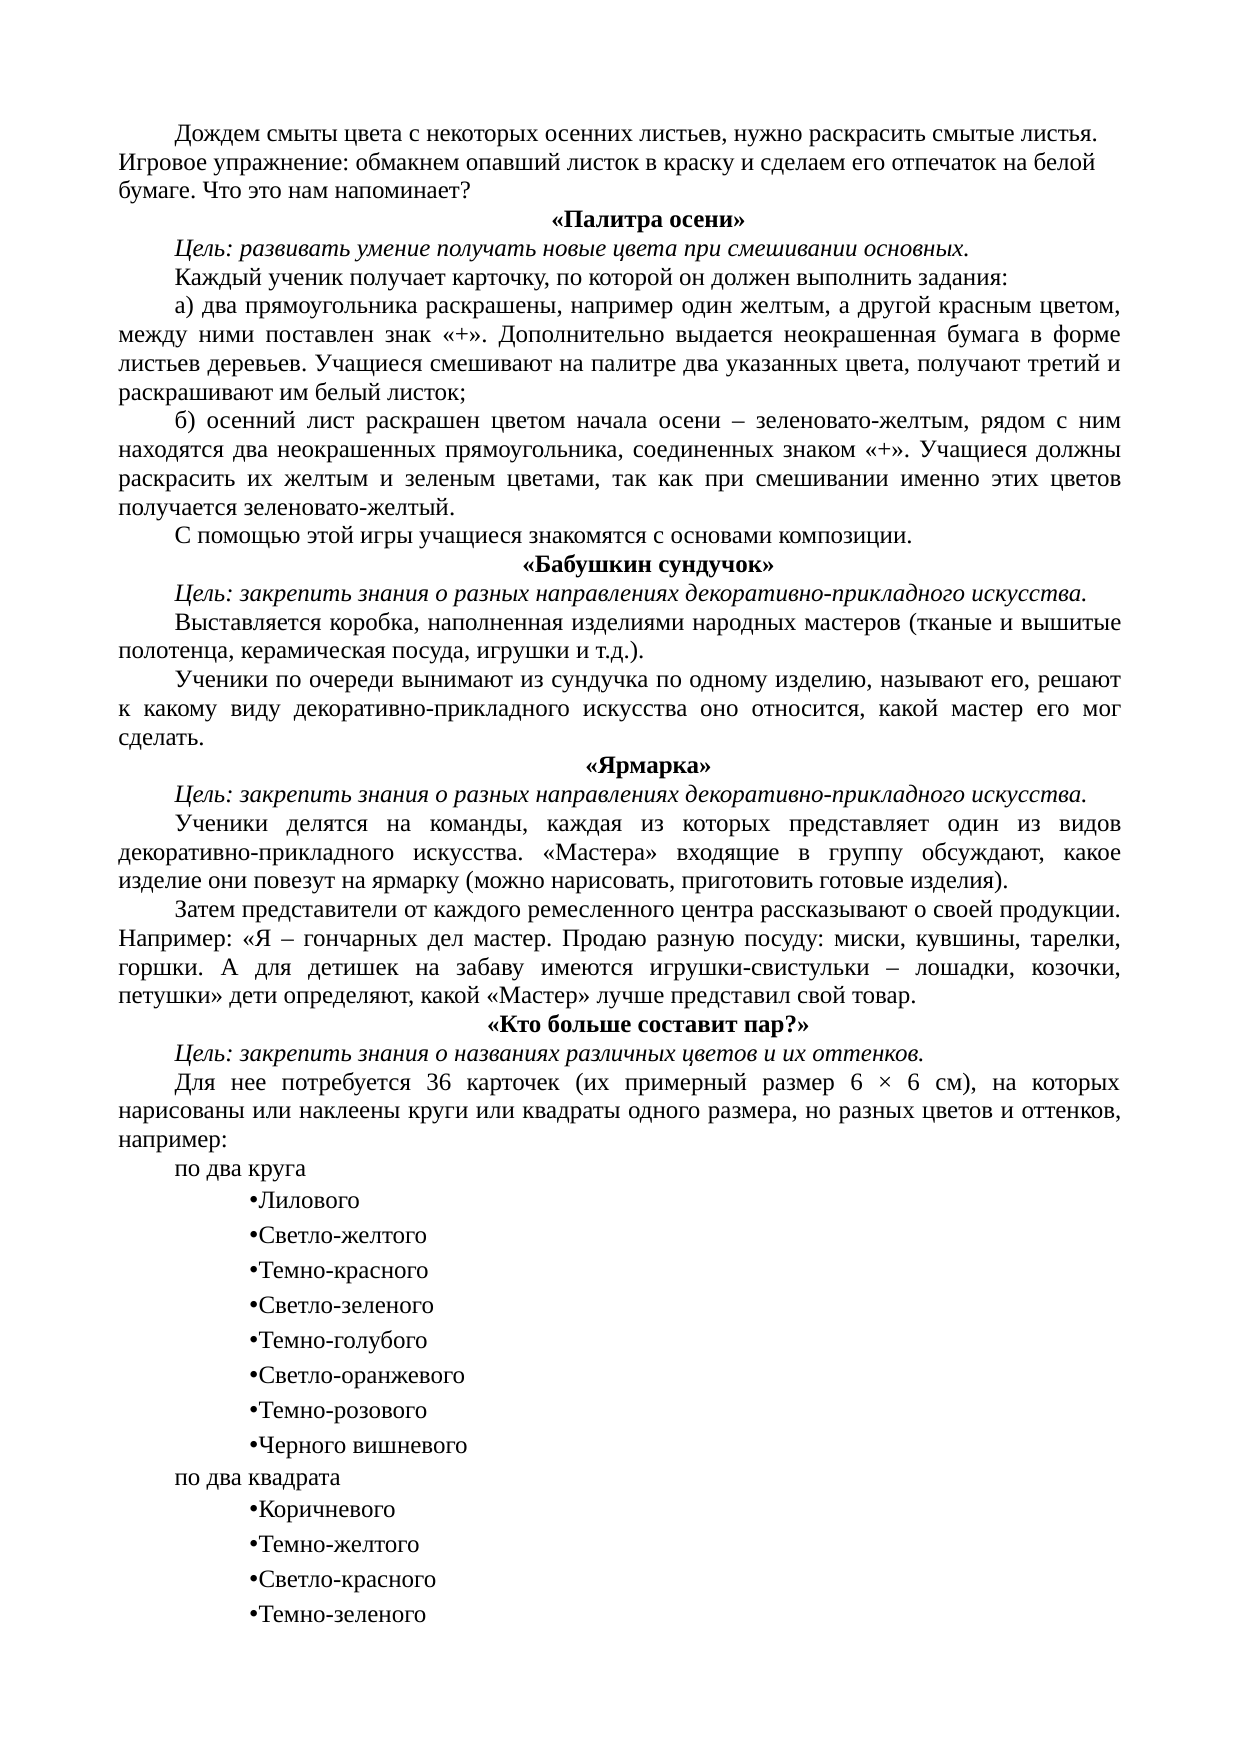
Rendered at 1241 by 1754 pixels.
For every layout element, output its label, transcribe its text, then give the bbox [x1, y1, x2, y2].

list Светло-желтого [249, 1220, 1122, 1249]
text Для нее потребуется 36 карточек (их примерный размер 6 × 6 см), на которых нарисованы или наклеены круги или квадраты одного размера, но разных цветов и оттенков, например: [118, 1067, 1122, 1153]
list Черного вишневого [249, 1430, 1122, 1459]
text «Кто больше составит пар?» [118, 1009, 1122, 1038]
list Светло-красного [249, 1564, 1122, 1592]
text Выставляется коробка, наполненная изделиями народных мастеров (тканые и вышитые полотенца, керамическая посуда, игрушки и т.д.). [118, 607, 1122, 664]
list Темно-желтого [249, 1529, 1122, 1557]
text а) два прямоугольника раскрашены, например один желтым, а другой красным цветом, между ними поставлен знак «+». Дополнительно выдается неокрашенная бумага в форме листьев деревьев. Учащиеся смешивают на палитре два указанных цвета, получают третий и раскрашивают им белый листок; [118, 291, 1122, 406]
text Дождем смыты цвета с некоторых осенних листьев, нужно раскрасить смытые листья. Игровое упражнение: обмакнем опавший листок в краску и сделаем его отпечаток на белой бумаге. Что это нам напоминает? [118, 118, 1122, 204]
text Ученики по очереди вынимают из сундучка по одному изделию, называют его, решают к какому виду декоративно-прикладного искусства оно относится, какой мастер его мог сделать. [118, 664, 1122, 751]
text Цель: закрепить знания о разных направлениях декоративно-прикладного искусства. [118, 578, 1122, 607]
text Цель: развивать умение получать новые цвета при смешивании основных. [118, 233, 1122, 262]
text Каждый ученик получает карточку, по которой он должен выполнить задания: [118, 262, 1122, 291]
text «Палитра осени» [118, 204, 1122, 233]
text «Бабушкин сундучок» [118, 549, 1122, 578]
list Темно-голубого [249, 1325, 1122, 1354]
text Затем представители от каждого ремесленного центра рассказывают о своей продукции. Например: «Я – гончарных дел мастер. Продаю разную посуду: миски, кувшины, тарелки, горшки. А для детишек на забаву имеются игрушки-свистульки – лошадки, козочки, петушки» дети определяют, какой «Мастер» лучше представил свой товар. [118, 894, 1122, 1009]
text «Ярмарка» [118, 751, 1122, 779]
text по два квадрата [118, 1462, 1122, 1491]
text Цель: закрепить знания о названиях различных цветов и их оттенков. [118, 1038, 1122, 1067]
list Темно-красного [249, 1255, 1122, 1284]
list Коричневого [249, 1494, 1122, 1522]
list Темно-зеленого [249, 1599, 1122, 1627]
text б) осенний лист раскрашен цветом начала осени – зеленовато-желтым, рядом с ним находятся два неокрашенных прямоугольника, соединенных знаком «+». Учащиеся должны раскрасить их желтым и зеленым цветами, так как при смешивании именно этих цветов получается зеленовато-желтый. [118, 406, 1122, 521]
list Лилового [249, 1185, 1122, 1214]
text С помощью этой игры учащиеся знакомятся с основами композиции. [118, 521, 1122, 549]
list Светло-зеленого [249, 1290, 1122, 1319]
list Темно-розового [249, 1395, 1122, 1424]
text по два круга [118, 1153, 1122, 1182]
text Цель: закрепить знания о разных направлениях декоративно-прикладного искусства. [118, 779, 1122, 808]
list Светло-оранжевого [249, 1360, 1122, 1389]
text Ученики делятся на команды, каждая из которых представляет один из видов декоративно-прикладного искусства. «Мастера» входящие в группу обсуждают, какое изделие они повезут на ярмарку (можно нарисовать, приготовить готовые изделия). [118, 808, 1122, 894]
